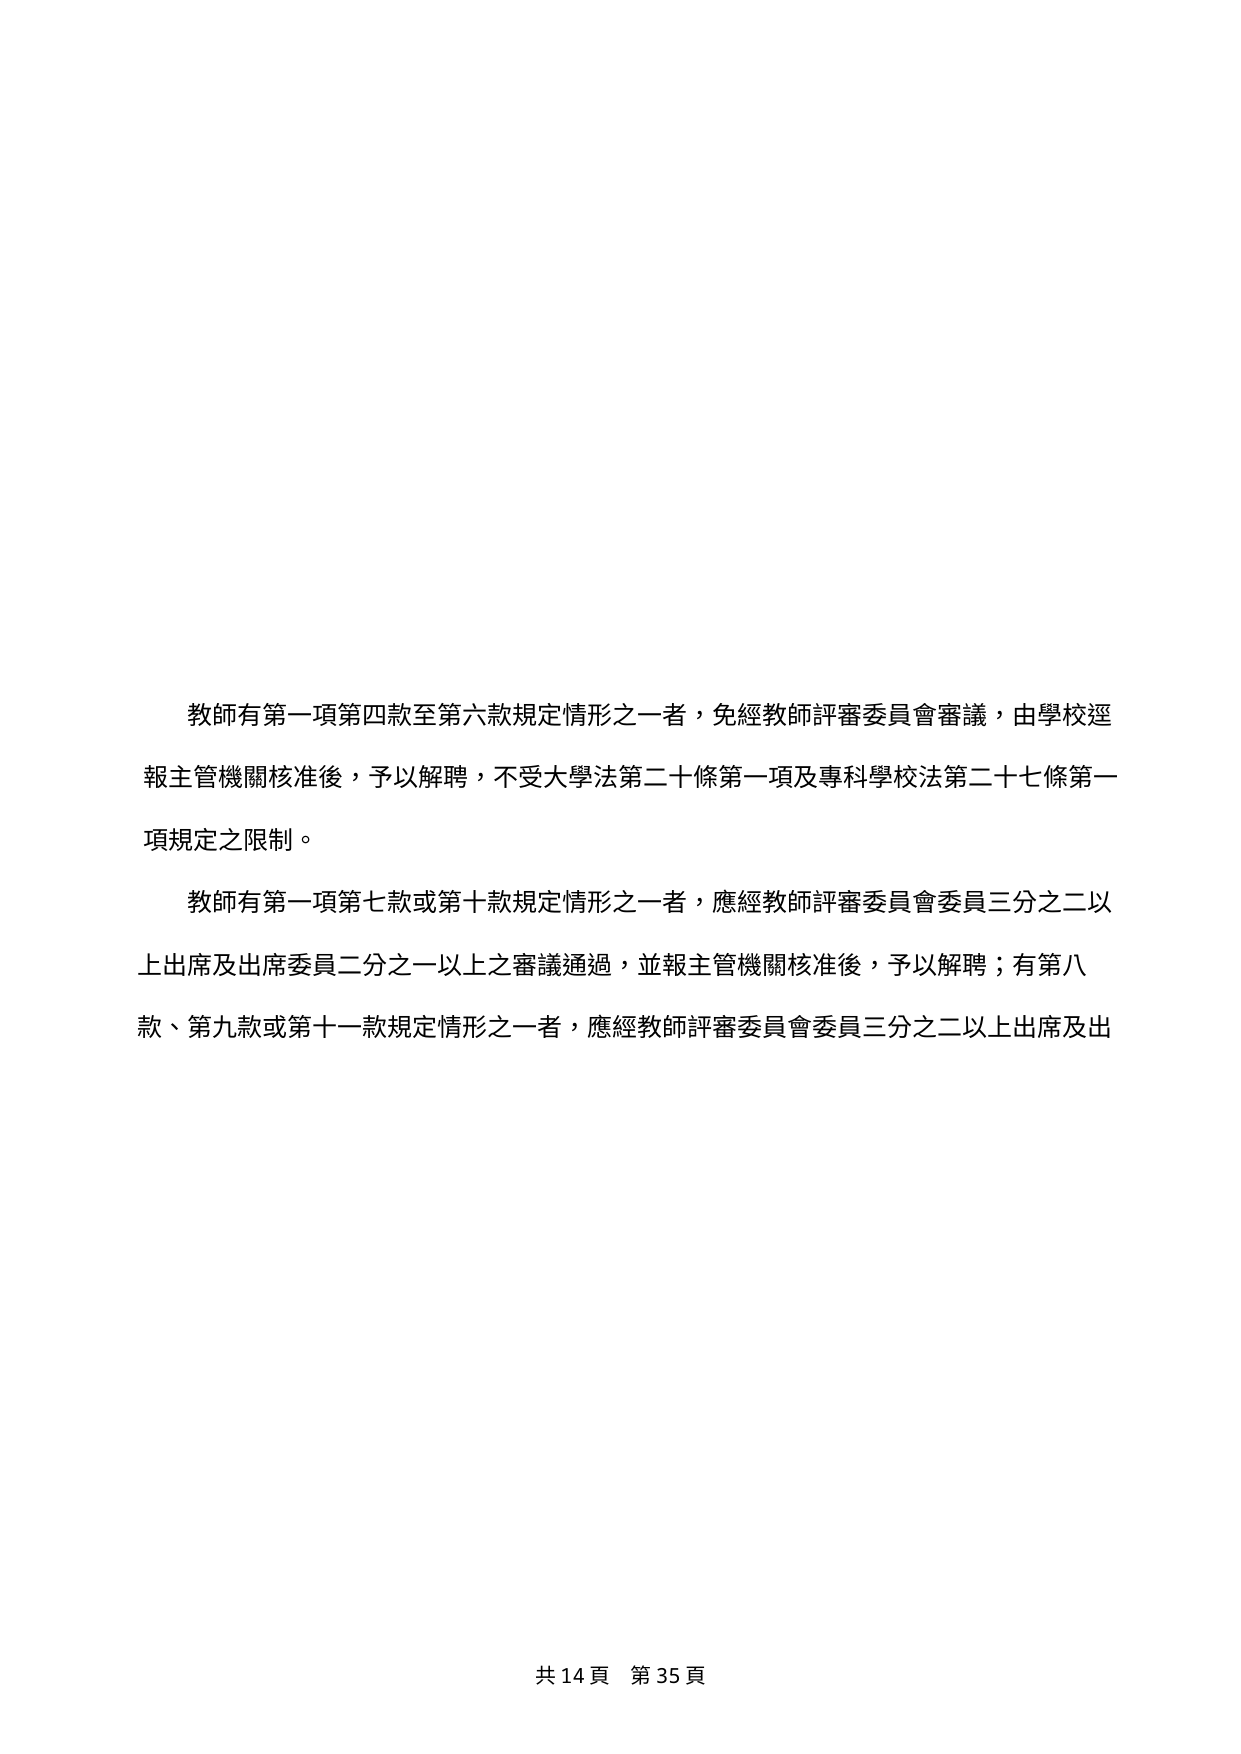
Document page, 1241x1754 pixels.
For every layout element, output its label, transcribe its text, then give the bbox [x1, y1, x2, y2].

text 上出席及出席委員二分之一以上之審議通過，並報主管機關核准後，予以解聘；有第八 [118, 922, 1122, 984]
text 款、第九款或第十一款規定情形之一者，應經教師評審委員會委員三分之二以上出席及出 [118, 984, 1122, 1047]
text 項規定之限制。 [118, 797, 1122, 859]
text 教師有第一項第四款至第六款規定情形之一者，免經教師評審委員會審議，由學校逕 [118, 672, 1122, 734]
text 報主管機關核准後，予以解聘，不受大學法第二十條第一項及專科學校法第二十七條第一 [118, 734, 1122, 797]
text 教師有第一項第七款或第十款規定情形之一者，應經教師評審委員會委員三分之二以 [118, 859, 1122, 922]
